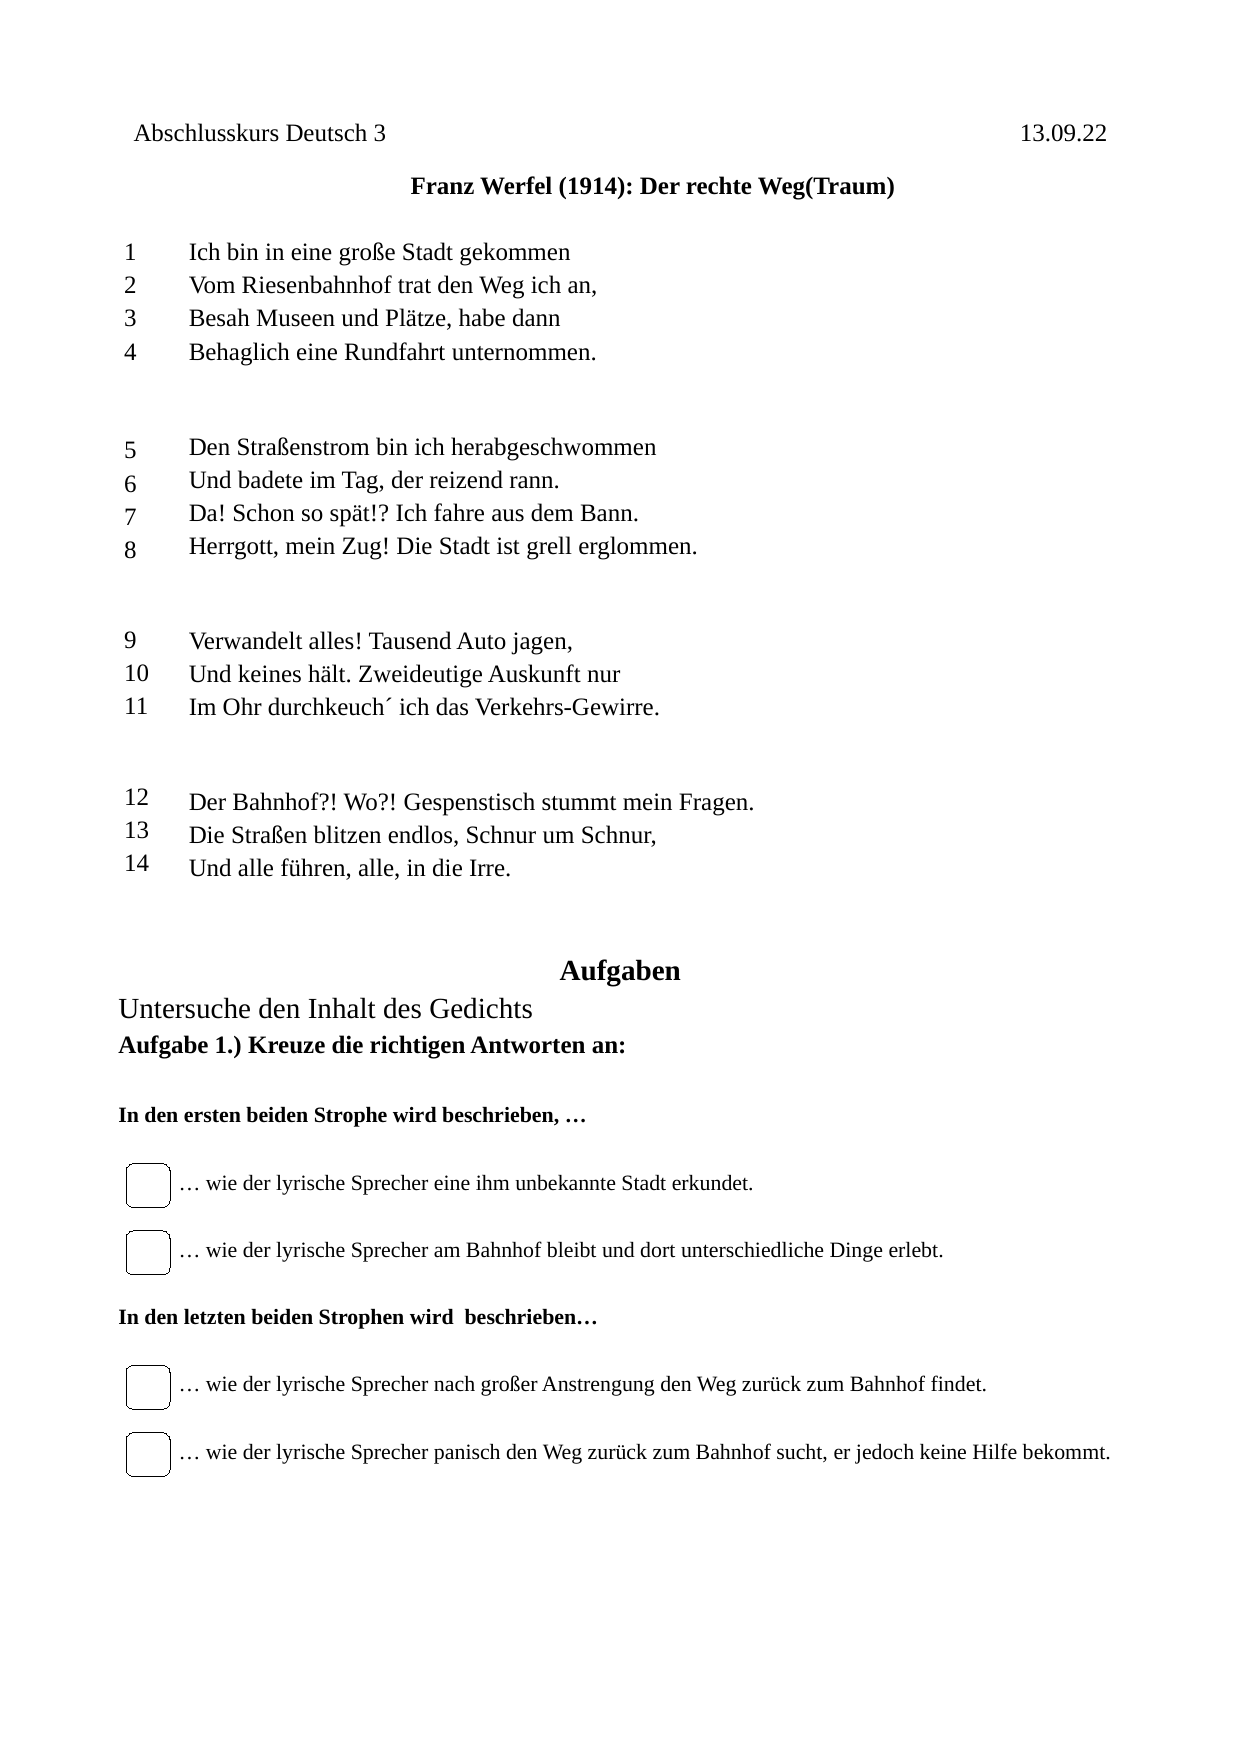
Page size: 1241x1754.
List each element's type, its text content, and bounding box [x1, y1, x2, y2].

table_header 1 2 3 4 5 6 7 8 9 10 11 12 13 14 [118, 166, 183, 919]
text Aufgaben [118, 953, 1122, 986]
list … wie der lyrische Sprecher eine ihm unbekannte Stadt erkundet. [170, 1169, 1122, 1195]
list Aufgabe 1.) Kreuze die richtigen Antworten an: [118, 1030, 1122, 1058]
table_header Franz Werfel (1914): Der rechte Weg(Traum) Ich bin in eine große Stadt gekommen Vom Riesenbahnhof trat den Weg ich an, Besah Museen und Plätze, habe dann Behaglich eine Rundfahrt unternommen. Den Straßenstrom bin ich herabgeschwommen Und badete im Tag, der reizend rann. Da! Schon so spät!? Ich fahre aus dem Bann. Herrgott, mein Zug! Die Stadt ist grell erglommen. Verwandelt alles! Tausend Auto jagen, Und keines hält. Zweideutige Auskunft nur Im Ohr durchkeuch´ ich das Verkehrs-Gewirre. Der Bahnhof?! Wo?! Gespenstisch stummt mein Fragen. Die Straßen blitzen endlos, Schnur um Schnur, Und alle führen, alle, in die Irre. [183, 166, 1122, 919]
list … wie der lyrische Sprecher panisch den Weg zurück zum Bahnhof sucht, er jedoch keine Hilfe bekommt. [171, 1439, 1122, 1464]
list … wie der lyrische Sprecher nach großer Anstrengung den Weg zurück zum Bahnhof findet. [170, 1371, 1122, 1397]
list In den letzten beiden Strophen wird beschrieben… [118, 1304, 1122, 1329]
text Abschlusskurs Deutsch 3 13.09.22 [118, 118, 1122, 147]
list In den ersten beiden Strophe wird beschrieben, … [118, 1102, 1122, 1127]
list … wie der lyrische Sprecher am Bahnhof bleibt und dort unterschiedliche Dinge erlebt. [170, 1237, 1122, 1262]
text Untersuche den Inhalt des Gedichts [118, 991, 1122, 1025]
